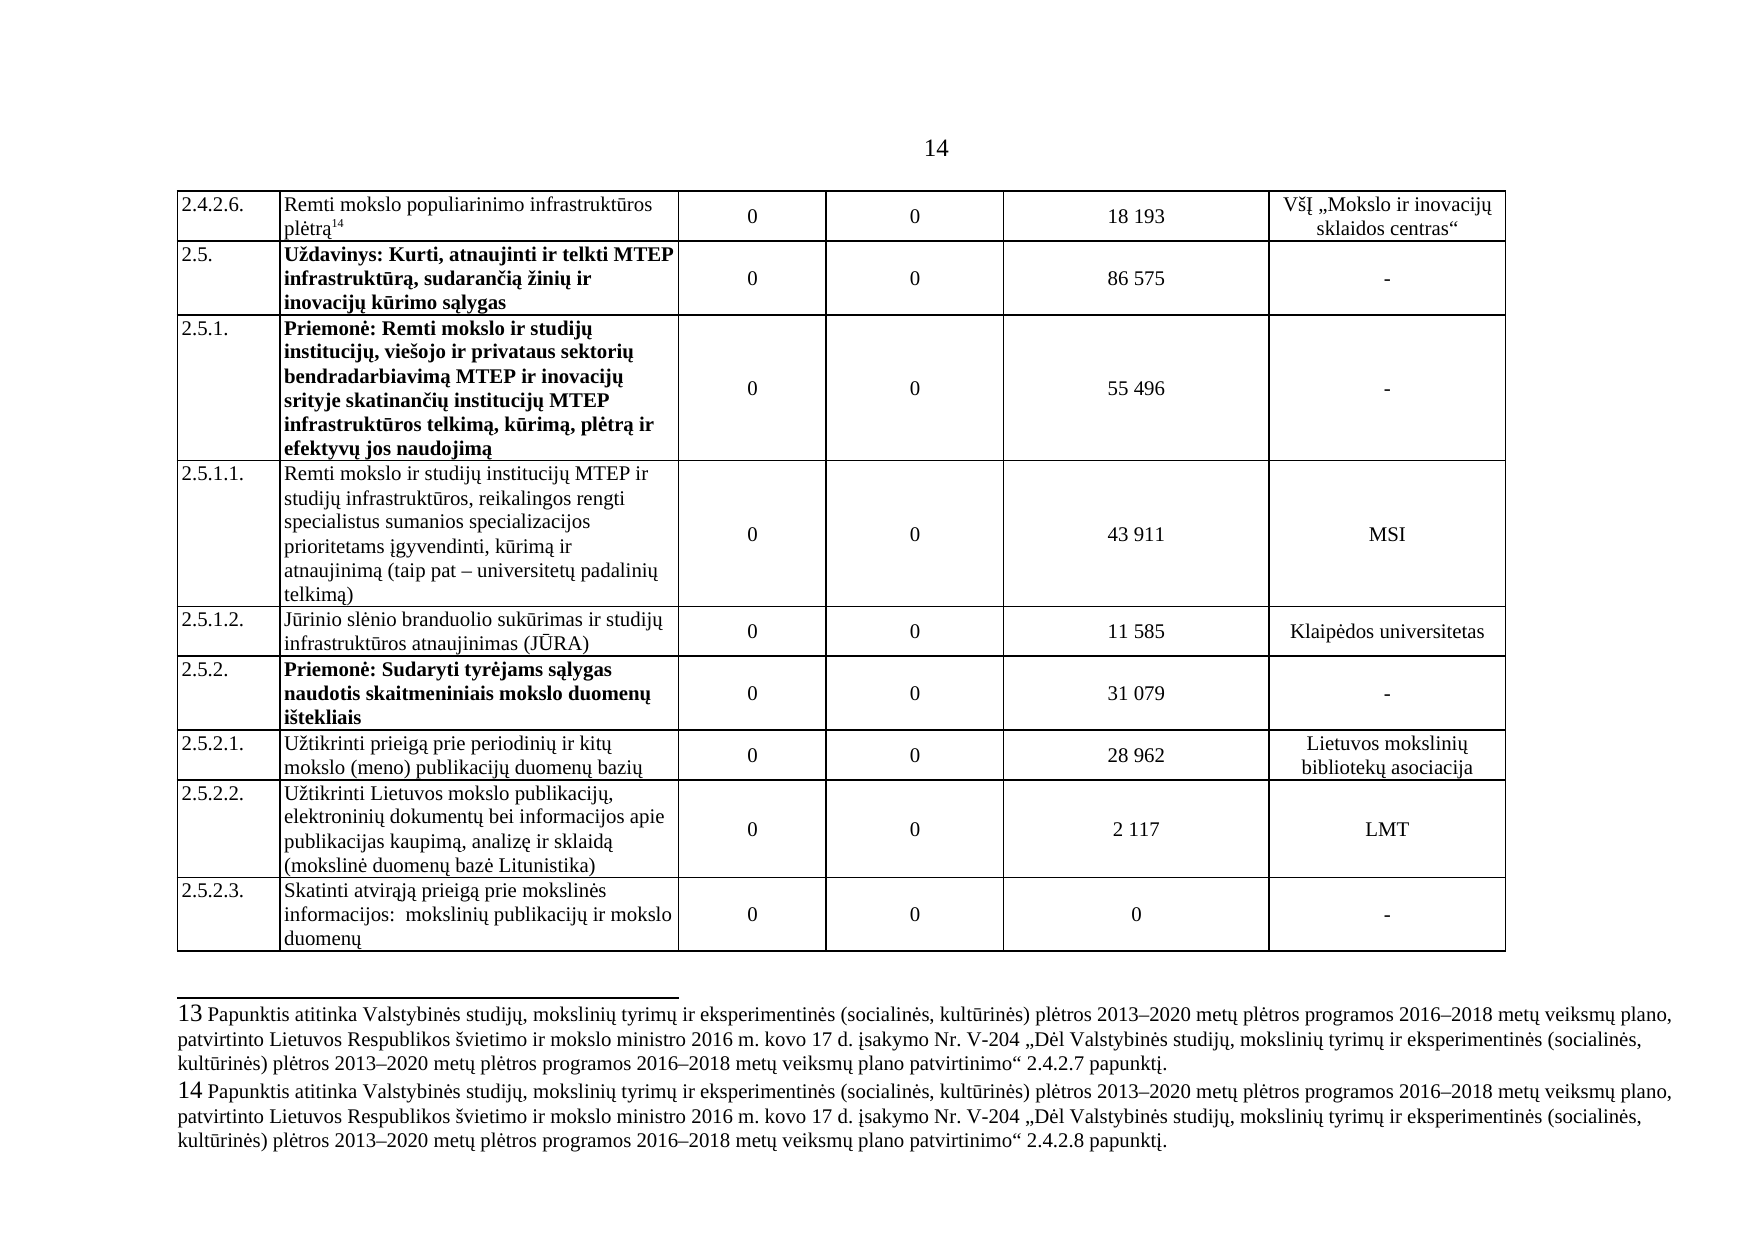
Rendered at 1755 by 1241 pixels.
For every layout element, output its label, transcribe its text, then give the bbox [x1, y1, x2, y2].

table_cell 43 911 [1004, 461, 1268, 606]
table_cell 0 [1004, 878, 1268, 950]
table_cell 0 [827, 781, 1003, 877]
table_cell - [1270, 878, 1505, 950]
table_cell 2.5.1.2. [178, 607, 279, 655]
table_cell 0 [827, 316, 1003, 460]
table_cell - [1270, 242, 1505, 314]
table_cell Klaipėdos universitetas [1270, 607, 1505, 655]
table_cell Priemonė: Sudaryti tyrėjams sąlygas naudotis skaitmeniniais mokslo duomenų ištekliais [281, 657, 678, 729]
table_cell 2.5.2.1. [178, 731, 279, 779]
table_cell 2.5.2.3. [178, 878, 279, 950]
table_cell 0 [827, 461, 1003, 606]
table_cell Užtikrinti Lietuvos mokslo publikacijų, elektroninių dokumentų bei informacijos apie publikacijas kaupimą, analizę ir sklaidą (mokslinė duomenų bazė Litunistika) [281, 781, 678, 877]
table_cell 0 [679, 878, 825, 950]
table_cell 0 [679, 731, 825, 779]
table_cell VšĮ „Mokslo ir inovacijų sklaidos centras“ [1270, 192, 1505, 240]
table_cell [1506, 240, 1516, 314]
table_cell 2.5.2.2. [178, 781, 279, 877]
table_cell 31 079 [1004, 657, 1268, 729]
table_cell Uždavinys: Kurti, atnaujinti ir telkti MTEP infrastruktūrą, sudarančią žinių ir inovacijų kūrimo sąlygas [281, 242, 678, 314]
table_cell [1506, 190, 1516, 240]
table_cell Remti mokslo ir studijų institucijų MTEP ir studijų infrastruktūros, reikalingos rengti specialistus sumanios specializacijos prioritetams įgyvendinti, kūrimą ir atnaujinimą (taip pat – universitetų padalinių telkimą) [281, 461, 678, 606]
table_cell Lietuvos mokslinių bibliotekų asociacija [1270, 731, 1505, 779]
table_cell 2.4.2.6. [178, 192, 279, 240]
table_cell Jūrinio slėnio branduolio sukūrimas ir studijų infrastruktūros atnaujinimas (JŪRA) [281, 607, 678, 655]
table_cell LMT [1270, 781, 1505, 877]
table_cell 0 [827, 607, 1003, 655]
table_cell 18 193 [1004, 192, 1268, 240]
table_cell 2.5.2. [178, 657, 279, 729]
table_cell 55 496 [1004, 316, 1268, 460]
table_cell Skatinti atvirąją prieigą prie mokslinės informacijos: mokslinių publikacijų ir mokslo duomenų [281, 878, 678, 950]
table_cell [1506, 655, 1516, 729]
table_cell 2.5. [178, 242, 279, 314]
table_cell MSI [1270, 461, 1505, 606]
table_cell [1506, 606, 1516, 655]
table_cell [1506, 460, 1516, 606]
table_cell 2.5.1.1. [178, 461, 279, 606]
table_cell 0 [827, 731, 1003, 779]
table_cell 0 [679, 242, 825, 314]
table_cell 2.5.1. [178, 316, 279, 460]
table_cell 0 [679, 781, 825, 877]
table_cell - [1270, 657, 1505, 729]
table_cell [1506, 314, 1516, 460]
table_cell [1506, 729, 1516, 779]
table_cell 11 585 [1004, 607, 1268, 655]
table_cell 0 [827, 657, 1003, 729]
table_cell 0 [827, 192, 1003, 240]
table_cell 2 117 [1004, 781, 1268, 877]
table_cell Užtikrinti prieigą prie periodinių ir kitų mokslo (meno) publikacijų duomenų bazių [281, 731, 678, 779]
table_cell 0 [679, 461, 825, 606]
table_cell [1506, 779, 1516, 877]
table_cell 0 [679, 657, 825, 729]
table_cell 0 [679, 607, 825, 655]
table_cell [1506, 877, 1516, 950]
table_cell 28 962 [1004, 731, 1268, 779]
table_cell 86 575 [1004, 242, 1268, 314]
table_cell 0 [679, 192, 825, 240]
table_cell 0 [827, 242, 1003, 314]
table_cell 0 [827, 878, 1003, 950]
table_cell Priemonė: Remti mokslo ir studijų institucijų, viešojo ir privataus sektorių bendradarbiavimą MTEP ir inovacijų srityje skatinančių institucijų MTEP infrastruktūros telkimą, kūrimą, plėtrą ir efektyvų jos naudojimą [281, 316, 678, 460]
table_cell Remti mokslo populiarinimo infrastruktūros plėtrą [281, 192, 678, 240]
table_cell - [1270, 316, 1505, 460]
table_cell 0 [679, 316, 825, 460]
